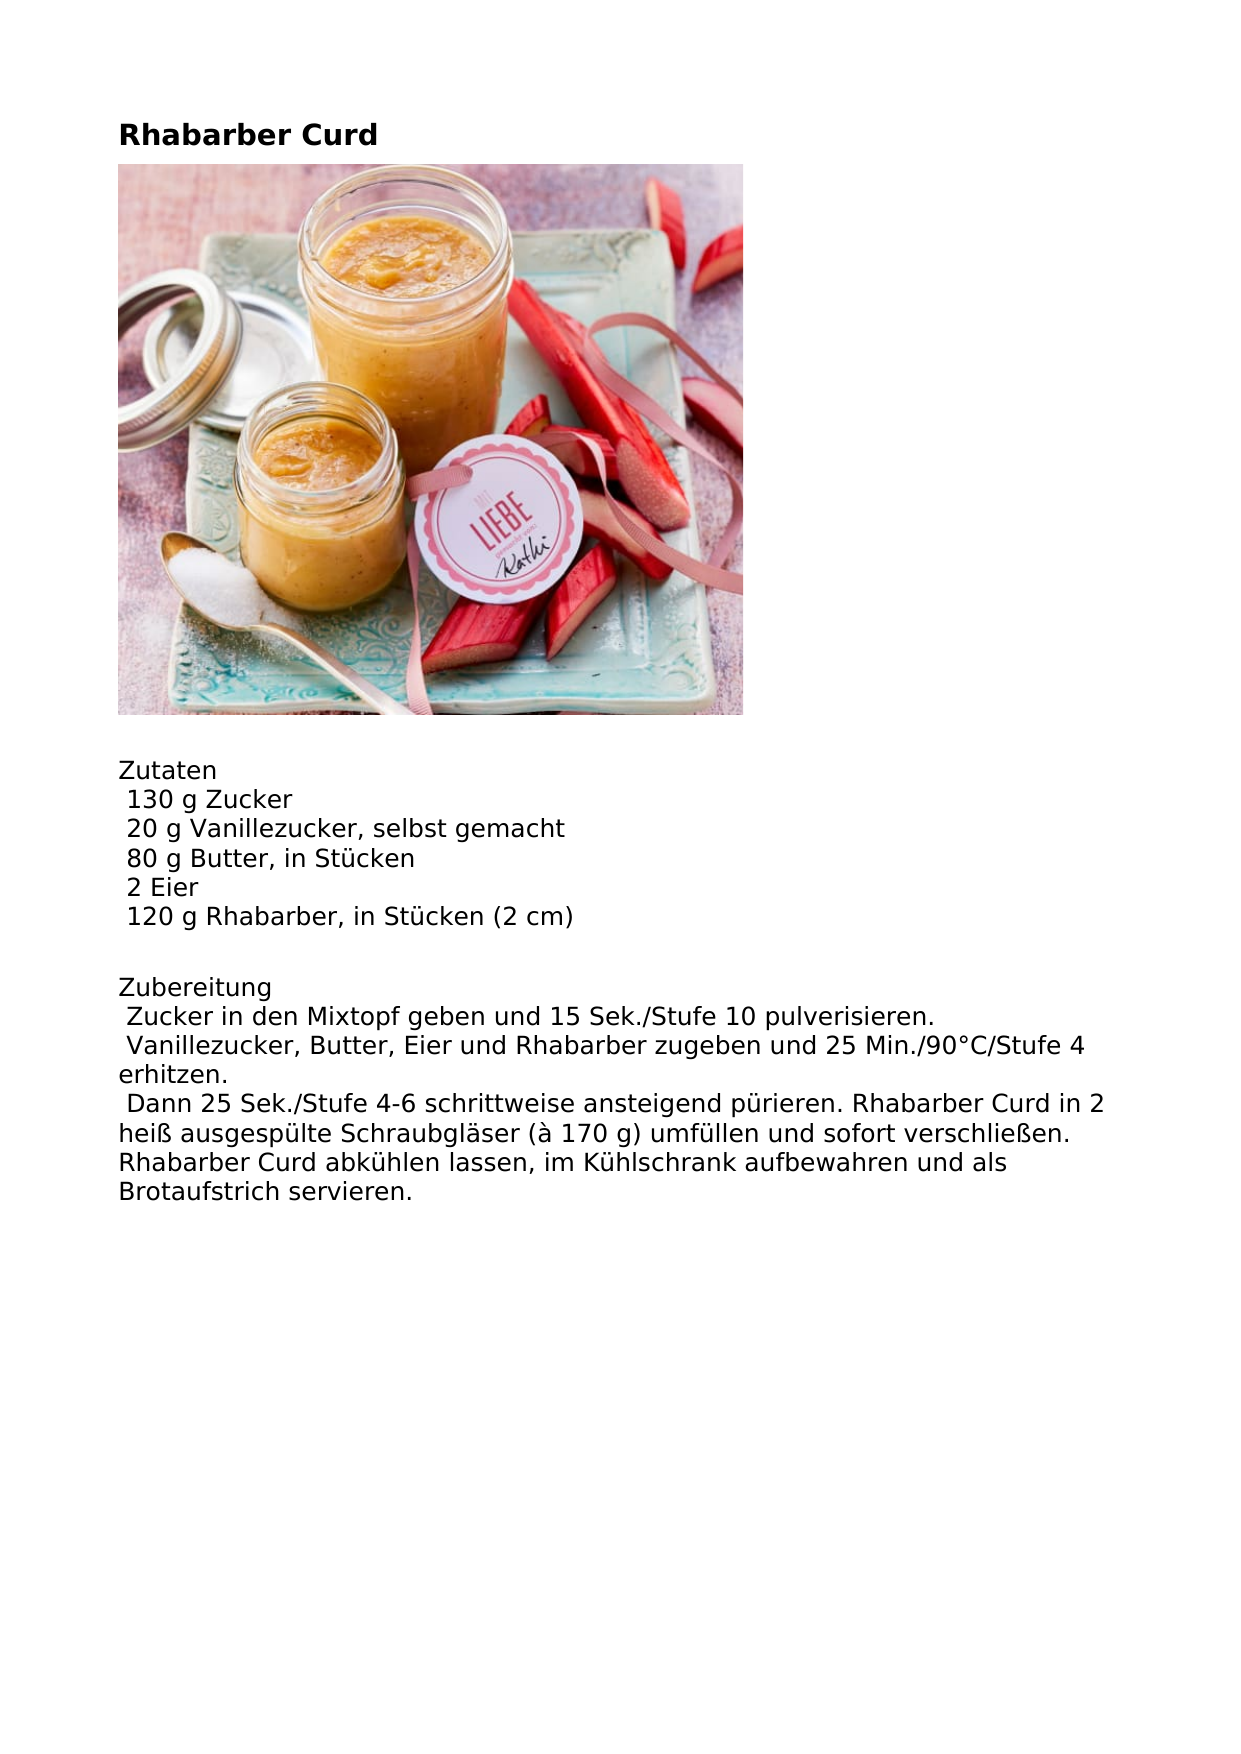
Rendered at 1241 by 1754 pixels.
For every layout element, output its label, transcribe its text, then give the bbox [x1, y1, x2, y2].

text Zutaten 130 g Zucker 20 g Vanillezucker, selbst gemacht 80 g Butter, in Stücken 2 Eier 120 g Rhabarber, in Stücken (2 cm) [118, 756, 1122, 960]
subtitle Rhabarber Curd [118, 118, 1122, 152]
picture [118, 164, 744, 715]
text Zubereitung Zucker in den Mixtopf geben und 15 Sek./Stufe 10 pulverisieren. Vanillezucker, Butter, Eier und Rhabarber zugeben und 25 Min./90°C/Stufe 4 erhitzen. Dann 25 Sek./Stufe 4-6 schrittweise ansteigend pürieren. Rhabarber Curd in 2 heiß ausgespülte Schraubgläser (à 170 g) umfüllen und sofort verschließen. Rhabarber Curd abkühlen lassen, im Kühlschrank aufbewahren und als Brotaufstrich servieren. [118, 973, 1122, 1235]
